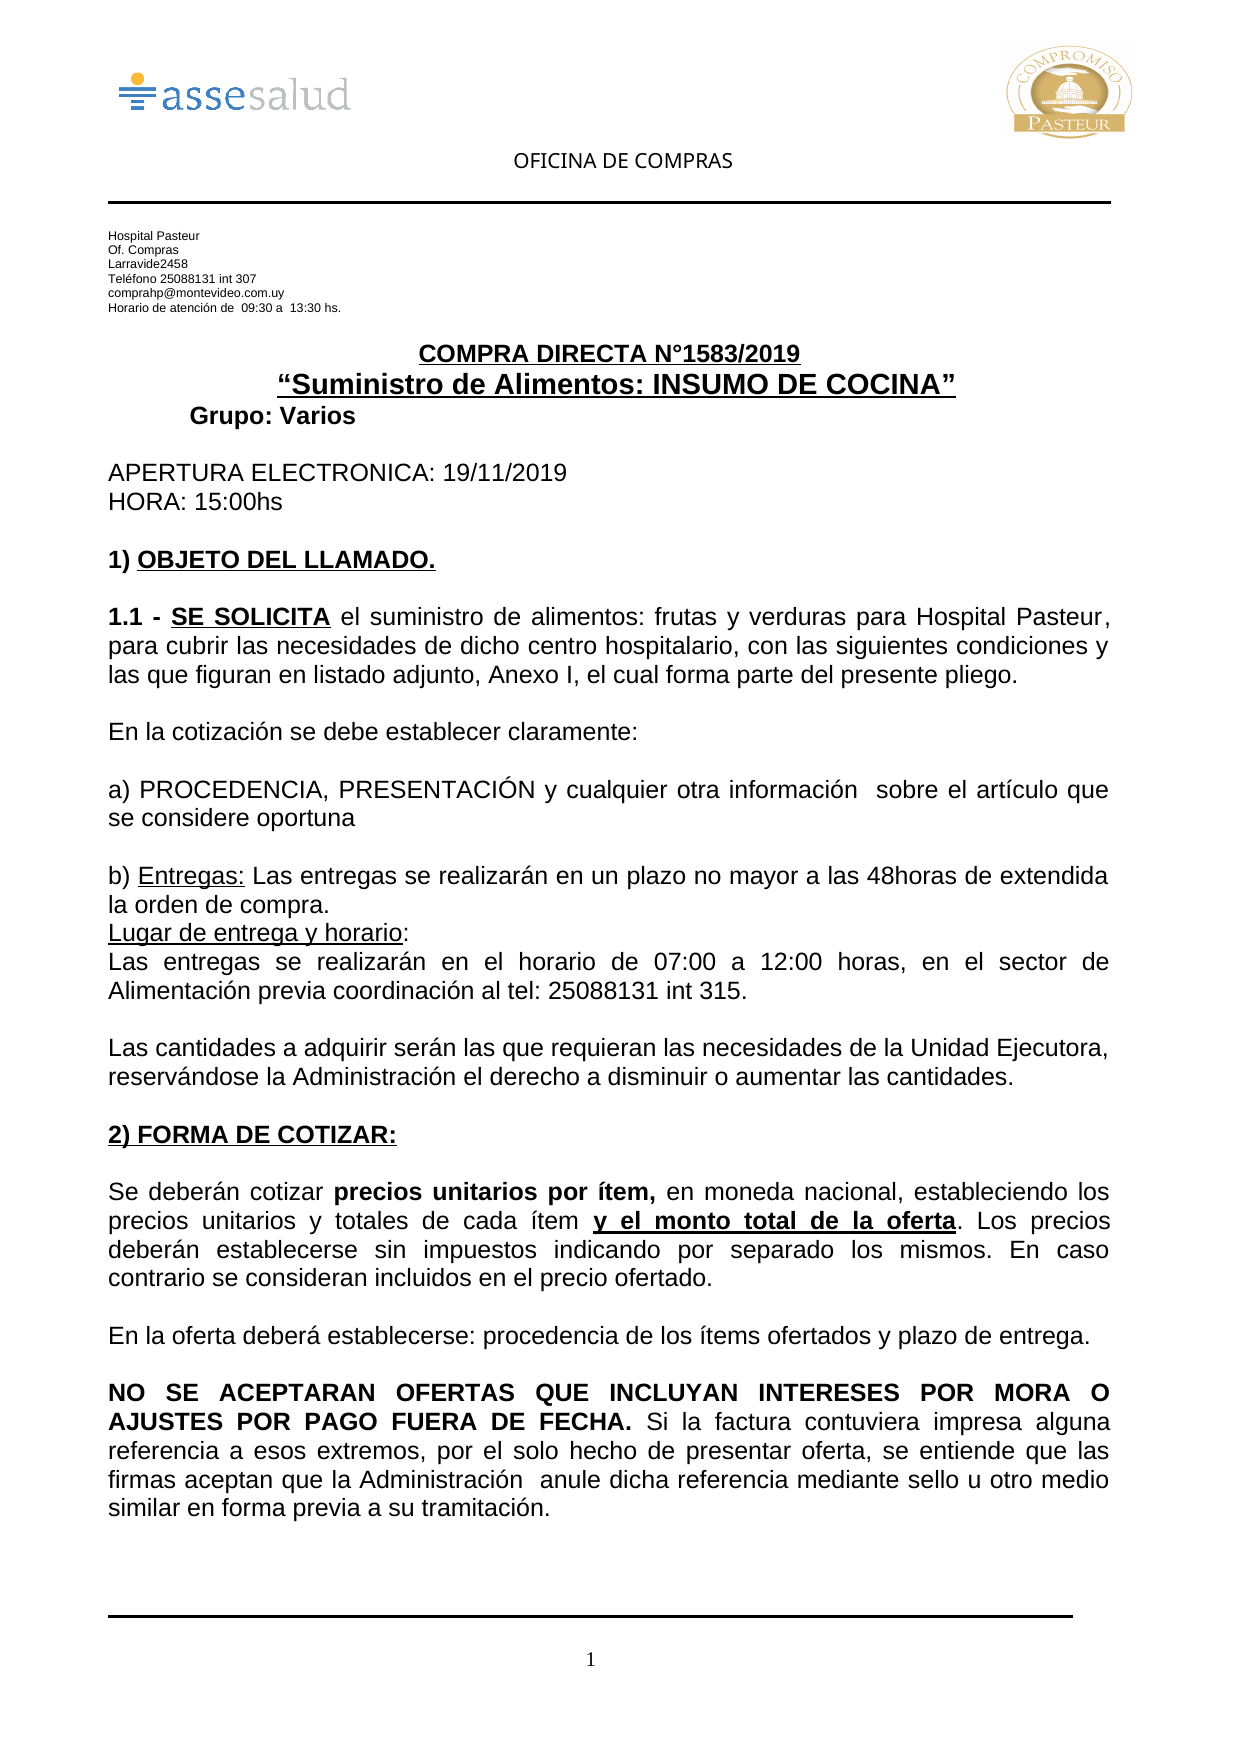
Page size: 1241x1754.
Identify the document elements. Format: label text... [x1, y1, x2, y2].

text Las entregas se realizarán en el horario de 07:00 a 12:00 horas, en el sector de Alimentación previa coordinación al tel: 25088131 int 315. [108, 947, 1111, 1005]
text a) PROCEDENCIA, PRESENTACIÓN y cualquier otra información sobre el artículo que se considere oportuna [108, 775, 1111, 832]
text Lugar de entrega y horario: [108, 918, 1111, 947]
text Grupo: Varios [108, 401, 1111, 430]
text Teléfono 25088131 int 307 [108, 271, 1111, 286]
text comprahp@montevideo.com.uy [108, 286, 1111, 300]
text 1.1 - SE SOLICITA el suministro de alimentos: frutas y verduras para Hospital Pasteur, para cubrir las necesidades de dicho centro hospitalario, con las siguientes condiciones y las que figuran en listado adjunto, Anexo I, el cual forma parte del presente pliego. [108, 602, 1111, 688]
text Las cantidades a adquirir serán las que requieran las necesidades de la Unidad Ejecutora, reservándose la Administración el derecho a disminuir o aumentar las cantidades. [108, 1033, 1111, 1091]
text En la oferta deberá establecerse: procedencia de los ítems ofertados y plazo de entrega. [108, 1321, 1111, 1350]
text Horario de atención de 09:30 a 13:30 hs. [108, 300, 1111, 314]
text b) Entregas: Las entregas se realizarán en un plazo no mayor a las 48horas de extendida la orden de compra. [108, 861, 1111, 918]
text 2) Forma de Cotizar: [108, 1120, 1111, 1148]
text Se deberán cotizar precios unitarios por ítem, en moneda nacional, estableciendo los precios unitarios y totales de cada ítem y el monto total de la oferta. Los precios deberán establecerse sin impuestos indicando por separado los mismos. En caso contrario se consideran incluidos en el precio ofertado. [108, 1177, 1111, 1292]
text Larravide2458 [108, 257, 1111, 271]
text COMPRA DIRECTA N°1583/2019 [108, 339, 1111, 367]
text APERTURA ELECTRONICA: 19/11/2019 [108, 458, 1111, 487]
text Hospital Pasteur [108, 228, 1111, 243]
text 1) OBJETO DEL LLAMADO. [108, 545, 1111, 573]
picture [105, 55, 369, 129]
picture [997, 39, 1141, 142]
text NO SE ACEPTARAN OFERTAS QUE INCLUYAN INTERESES POR MORA O AJUSTES POR PAGO FUERA DE FECHA. Si la factura contuviera impresa alguna referencia a esos extremos, por el solo hecho de presentar oferta, se entiende que las firmas aceptan que la Administración anule dicha referencia mediante sello u otro medio similar en forma previa a su tramitación. [108, 1378, 1111, 1522]
text En la cotización se debe establecer claramente: [108, 717, 1111, 746]
text “Suministro de Alimentos: INSUMO DE COCINA” [108, 367, 1111, 401]
text Of. Compras [108, 243, 1111, 257]
text HORA: 15:00hs [108, 487, 1111, 516]
